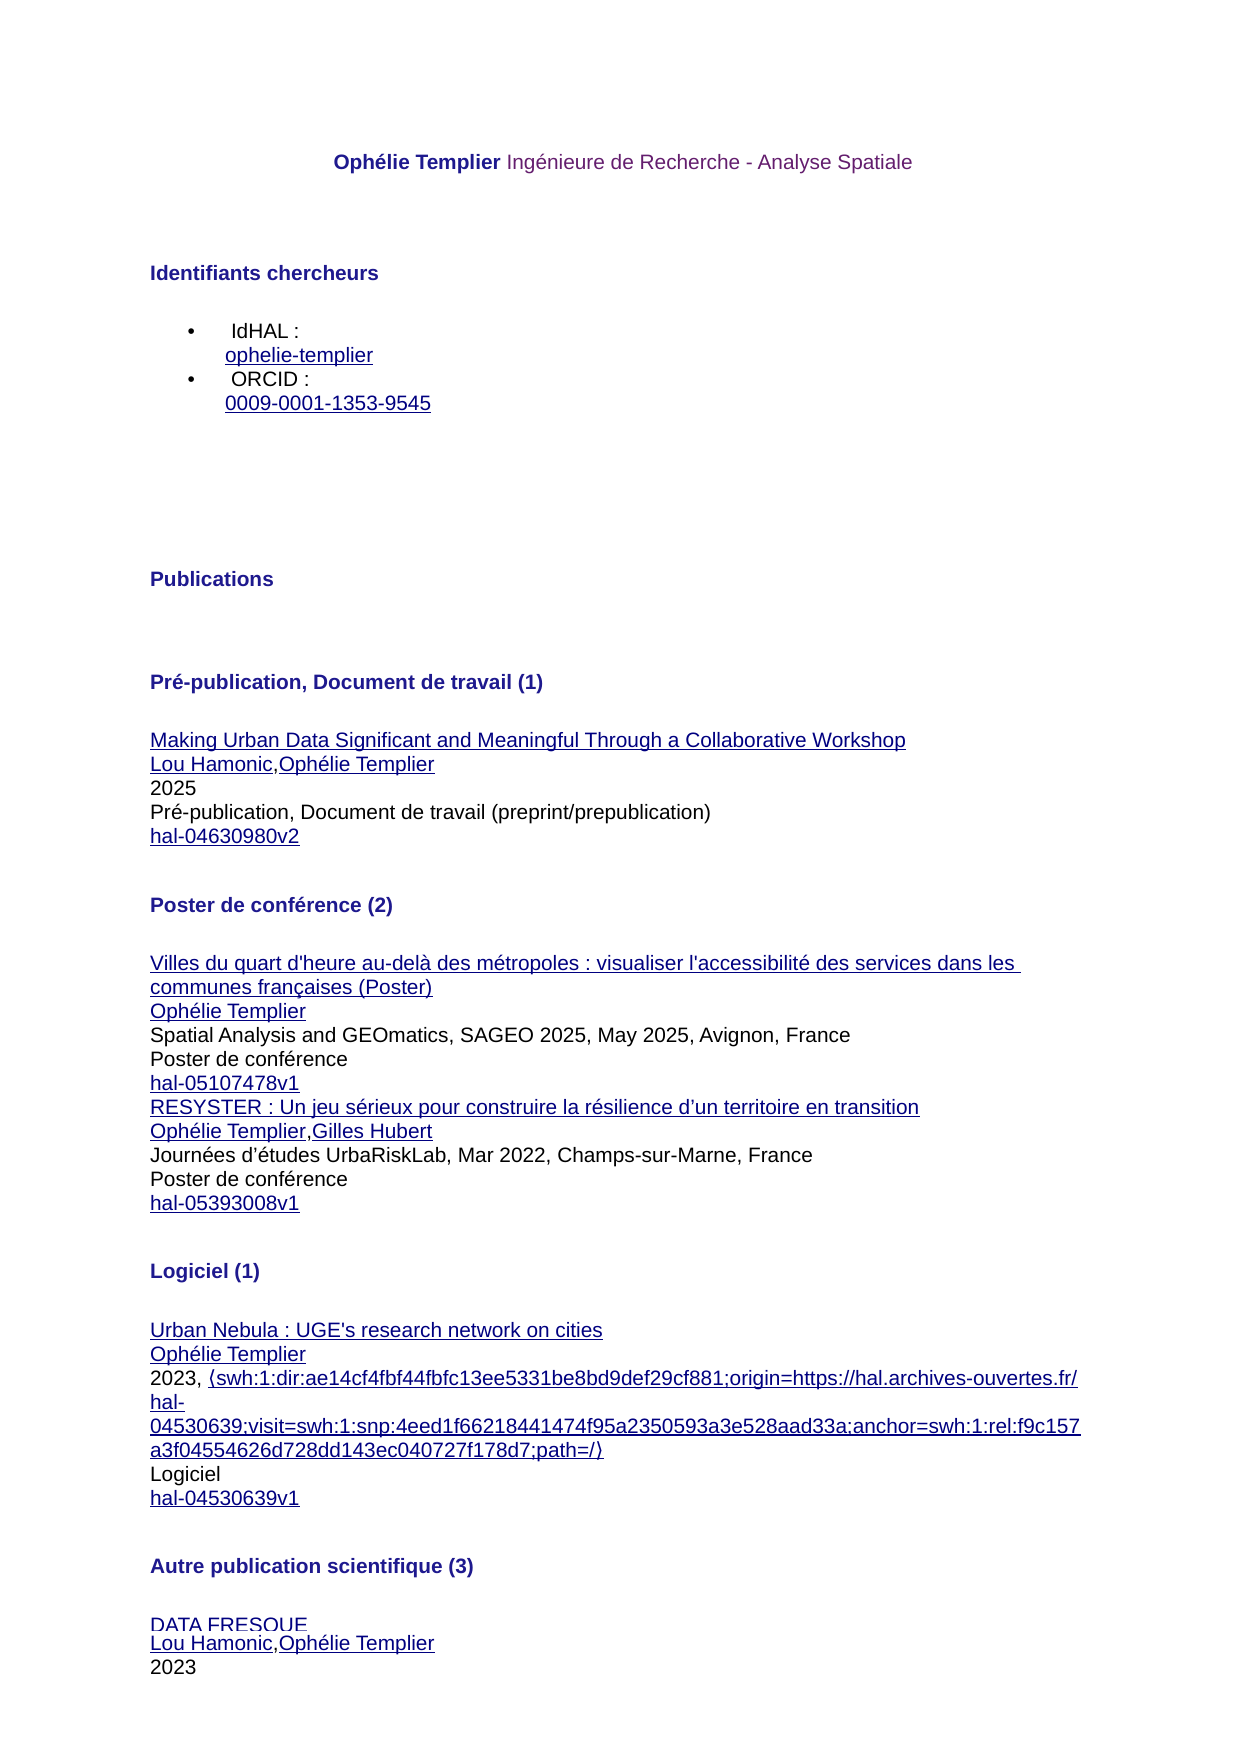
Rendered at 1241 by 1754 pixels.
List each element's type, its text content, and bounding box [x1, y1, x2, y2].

list ophelie-templier [187, 343, 1090, 367]
subtitle Logiciel (1) [150, 1259, 1090, 1283]
table_header Urban Nebula : UGE's research network on cities Ophélie Templier 2023, ⟨swh:1:dir:ae14cf4fbf44fbfc13ee5331be8bd9def29cf881;origin=https://hal.archives-ouvertes.fr/hal-04530639;visit=swh:1:snp:4eed1f66218441474f95a2350593a3e528aad33a;anchor=swh:1:rel:f9c157a3f04554626d728dd143ec040727f178d7;path=/⟩ Logiciel hal-04530639v1 [150, 1318, 1090, 1509]
list 0009-0001-1353-9545 [187, 391, 1090, 414]
list IdHAL : [187, 319, 1090, 343]
subtitle Identifiants chercheurs [150, 260, 1090, 284]
table_header Villes du quart d'heure au-delà des métropoles : visualiser l'accessibilité des services dans les communes françaises (Poster) Ophélie Templier Spatial Analysis and GEOmatics, SAGEO 2025, May 2025, Avignon, France Poster de conférence hal-05107478v1 [150, 951, 1090, 1095]
subtitle Pré-publication, Document de travail (1) [150, 670, 1090, 694]
table_cell RESYSTER : Un jeu sérieux pour construire la résilience d’un territoire en transition Ophélie Templier,Gilles Hubert Journées d’études UrbaRiskLab, Mar 2022, Champs-sur-Marne, France Poster de conférence hal-05393008v1 [150, 1095, 1090, 1214]
table_header DATA FRESQUE Lou Hamonic,Ophélie Templier 2023 [150, 1613, 1090, 1679]
subtitle Publications [150, 567, 1090, 591]
subtitle Poster de conférence (2) [150, 893, 1090, 917]
subtitle Autre publication scientifique (3) [150, 1554, 1090, 1578]
table_header Making Urban Data Significant and Meaningful Through a Collaborative Workshop Lou Hamonic,Ophélie Templier 2025 Pré-publication, Document de travail (preprint/prepublication) hal-04630980v2 [150, 728, 1090, 848]
subtitle Ophélie Templier Ingénieure de Recherche - Analyse Spatiale [150, 150, 1090, 174]
list ORCID : [187, 367, 1090, 391]
